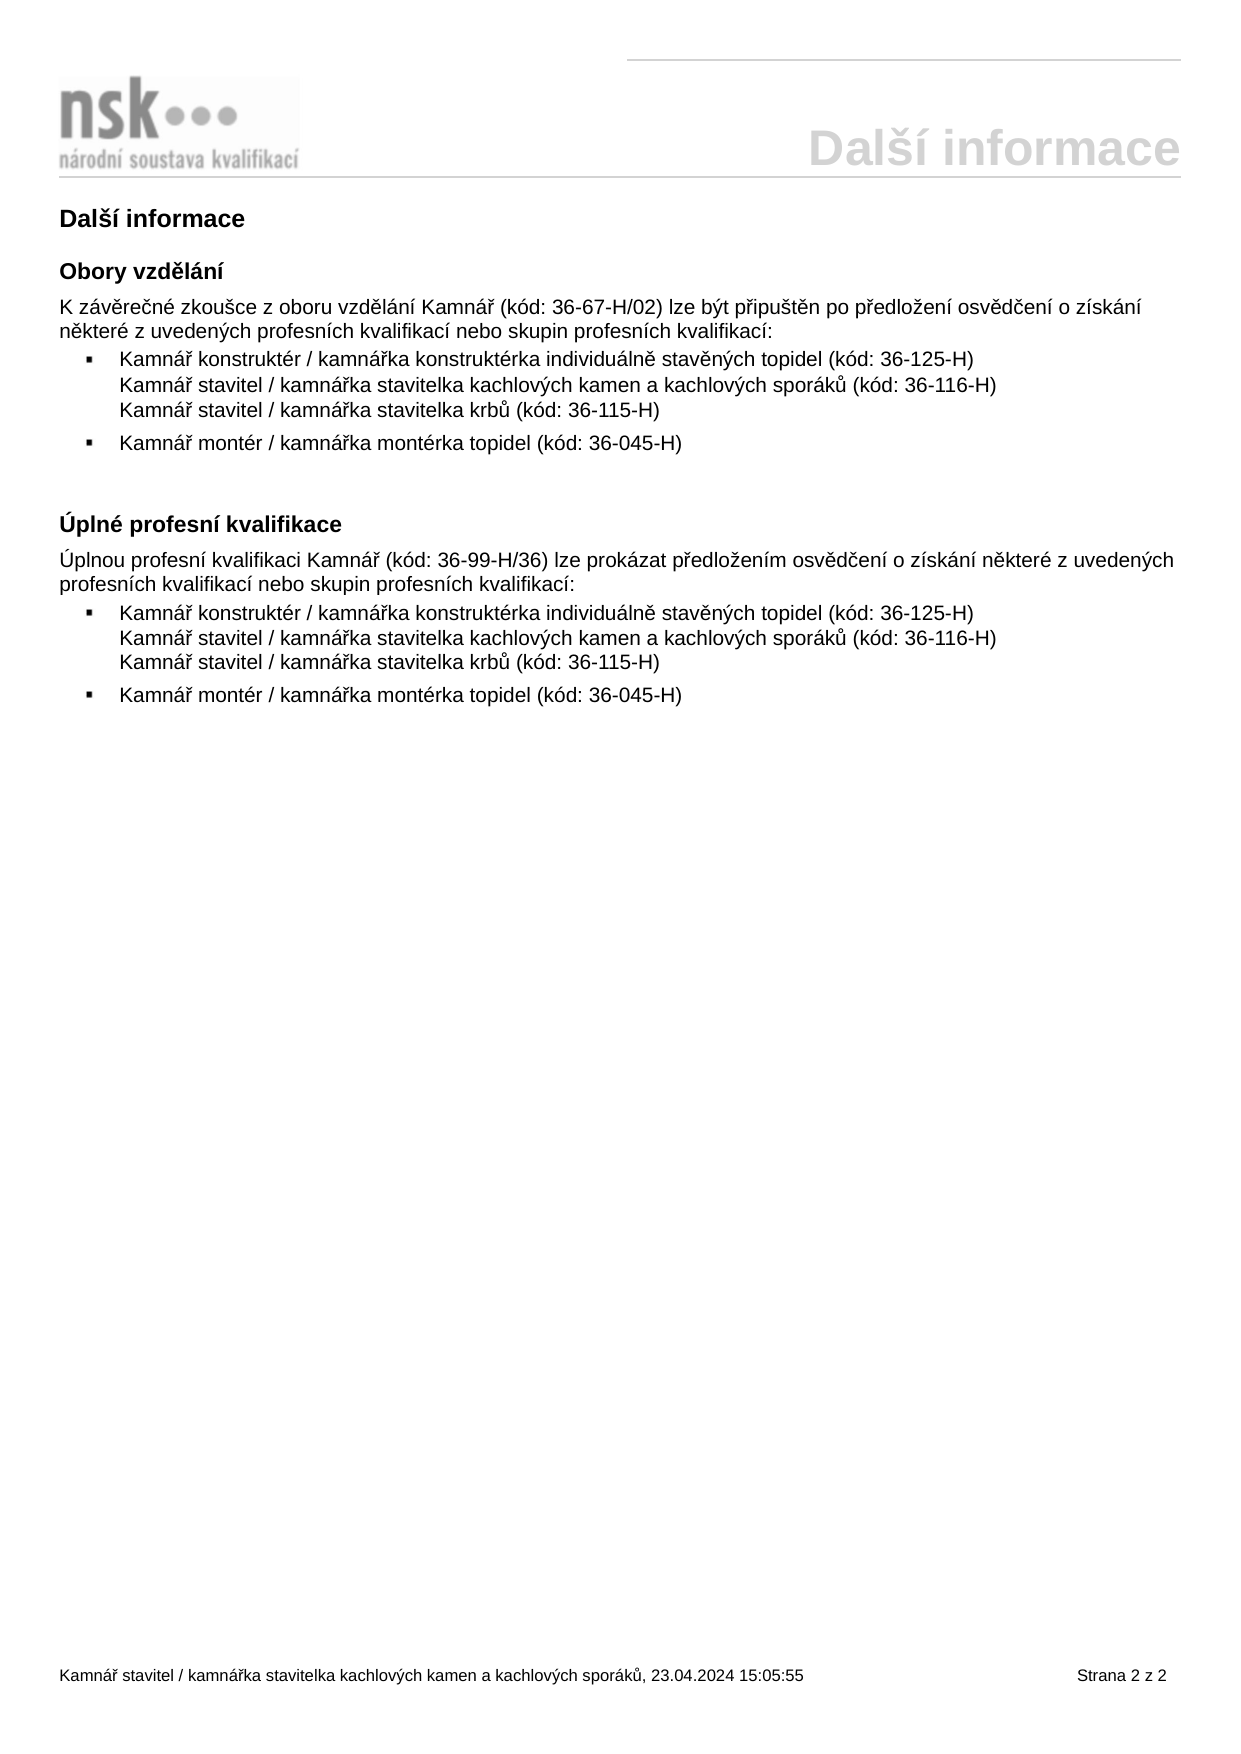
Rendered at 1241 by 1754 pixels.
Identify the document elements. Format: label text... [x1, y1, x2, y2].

table_cell [59, 1341, 119, 1500]
picture [59, 600, 119, 625]
table_cell [627, 194, 861, 200]
table_cell [619, 708, 627, 741]
table_cell [482, 708, 619, 741]
table_cell [619, 236, 627, 248]
table_cell [119, 1341, 482, 1500]
table_cell [861, 343, 1167, 347]
table_cell [627, 675, 861, 683]
table_cell [482, 236, 619, 248]
table_cell [119, 594, 482, 600]
table_cell [59, 236, 119, 248]
table_cell [861, 194, 1167, 200]
table_cell [119, 456, 482, 488]
table_cell [619, 170, 627, 176]
table_cell [619, 422, 627, 431]
table_cell [861, 236, 1167, 248]
table_cell [482, 422, 619, 431]
table_cell [119, 741, 482, 1041]
table_cell Kamnář stavitel / kamnářka stavitelka kachlových kamen a kachlových sporáků (kód: 36-116-H) [119, 626, 1181, 650]
table_cell [59, 626, 119, 650]
table_cell Kamnář stavitel / kamnářka stavitelka kachlových kamen a kachlových sporáků (kód: 36-116-H) [119, 373, 1181, 398]
table_cell [619, 1341, 627, 1500]
table_cell [482, 1341, 619, 1500]
table_cell [59, 178, 1181, 194]
table_cell [119, 1500, 482, 1658]
table_cell [59, 171, 119, 176]
table_cell [119, 171, 482, 176]
table_cell [482, 343, 619, 347]
table_cell [119, 236, 482, 248]
table_cell Úplnou profesní kvalifikaci Kamnář (kód: 36-99-H/36) lze prokázat předložením osvědčení o získání některé z uvedených profesních kvalifikací nebo skupin profesních kvalifikací: [59, 548, 1181, 594]
table_cell [482, 1041, 619, 1341]
table_cell [119, 675, 482, 683]
table_cell [627, 236, 861, 248]
table_cell [59, 708, 119, 741]
table_cell Další informace [627, 61, 1181, 176]
table_cell [861, 422, 1167, 431]
picture [59, 347, 119, 372]
table_cell [1167, 236, 1181, 248]
table_cell [1167, 1341, 1181, 1500]
table_cell [482, 675, 619, 683]
table_cell [59, 1041, 119, 1341]
table_cell [1167, 194, 1181, 200]
table_cell [59, 1500, 119, 1658]
table_cell [627, 343, 861, 347]
table_cell [619, 741, 627, 1041]
picture [59, 682, 119, 707]
table_cell [59, 398, 119, 422]
table_cell Kamnář konstruktér / kamnářka konstruktérka individuálně stavěných topidel (kód: 36-125-H) [119, 347, 1181, 373]
table_cell [861, 1341, 1167, 1500]
table_cell [627, 488, 861, 500]
table_cell [1167, 488, 1181, 500]
table_cell [1167, 422, 1181, 431]
table_cell [627, 1341, 861, 1500]
table_cell [59, 741, 119, 1041]
table_cell Kamnář stavitel / kamnářka stavitelka kachlových kamen a kachlových sporáků, 23.04.2024 15:05:55 [59, 1658, 861, 1694]
table_cell Kamnář konstruktér / kamnářka konstruktérka individuálně stavěných topidel (kód: 36-125-H) [119, 600, 1181, 626]
table_cell [861, 675, 1167, 683]
table_cell [861, 594, 1167, 600]
table_cell Strana 2 z 2 [861, 1658, 1167, 1694]
table_cell [619, 488, 627, 500]
table_cell [861, 741, 1167, 1041]
table_cell [1167, 675, 1181, 683]
table_cell [59, 456, 119, 488]
table_cell Kamnář montér / kamnářka montérka topidel (kód: 36-045-H) [119, 683, 1181, 708]
table_cell K závěrečné zkoušce z oboru vzdělání Kamnář (kód: 36-67-H/02) lze být připuštěn po předložení osvědčení o získání některé z uvedených profesních kvalifikací nebo skupin profesních kvalifikací: [59, 295, 1181, 343]
table_cell [59, 194, 119, 200]
picture [58, 59, 620, 171]
table_cell [627, 422, 861, 431]
table_cell Obory vzdělání [59, 248, 1181, 295]
table_cell [627, 708, 861, 741]
table_cell [627, 1500, 861, 1658]
table_cell [59, 488, 119, 500]
table_cell [119, 488, 482, 500]
table_cell [627, 594, 861, 600]
table_cell [1167, 594, 1181, 600]
table_cell [619, 456, 627, 488]
table_cell [482, 741, 619, 1041]
table_cell [482, 594, 619, 600]
table_cell [861, 1500, 1167, 1658]
picture [59, 431, 119, 455]
table_cell [119, 194, 482, 200]
table_cell [861, 488, 1167, 500]
table_cell [59, 343, 119, 347]
table_cell [482, 488, 619, 500]
table_cell [119, 343, 482, 347]
table_cell [59, 594, 119, 600]
table_cell [627, 741, 861, 1041]
table_cell [861, 456, 1167, 488]
table_cell [619, 594, 627, 600]
table_cell Další informace [59, 200, 1181, 236]
table_cell [119, 1041, 482, 1341]
table_cell [119, 708, 482, 741]
table_cell [1167, 708, 1181, 741]
table_cell [620, 59, 627, 170]
table_cell [619, 675, 627, 683]
table_cell [619, 1041, 627, 1341]
table_cell [1167, 1658, 1181, 1694]
table_cell [627, 456, 861, 488]
table_cell [619, 1500, 627, 1658]
table_cell [482, 456, 619, 488]
table_cell [1167, 343, 1181, 347]
table_cell Kamnář montér / kamnářka montérka topidel (kód: 36-045-H) [119, 431, 1181, 456]
table_cell [1167, 1500, 1181, 1658]
table_cell [861, 708, 1167, 741]
table_cell [119, 422, 482, 431]
table_cell [861, 1041, 1167, 1341]
table_cell [619, 194, 627, 200]
table_cell Úplné profesní kvalifikace [59, 500, 1181, 548]
table_cell [59, 675, 119, 682]
table_cell [1167, 741, 1181, 1041]
table_cell [59, 422, 119, 431]
table_cell Kamnář stavitel / kamnářka stavitelka krbů (kód: 36-115-H) [119, 650, 1181, 675]
table_cell [482, 194, 619, 200]
table_cell [1167, 1041, 1181, 1341]
table_cell [627, 1041, 861, 1341]
table_cell [482, 1500, 619, 1658]
table_cell [59, 650, 119, 675]
table_cell [1167, 456, 1181, 488]
table_cell [59, 373, 119, 398]
table_cell [482, 171, 619, 176]
table_cell Kamnář stavitel / kamnářka stavitelka krbů (kód: 36-115-H) [119, 398, 1181, 422]
